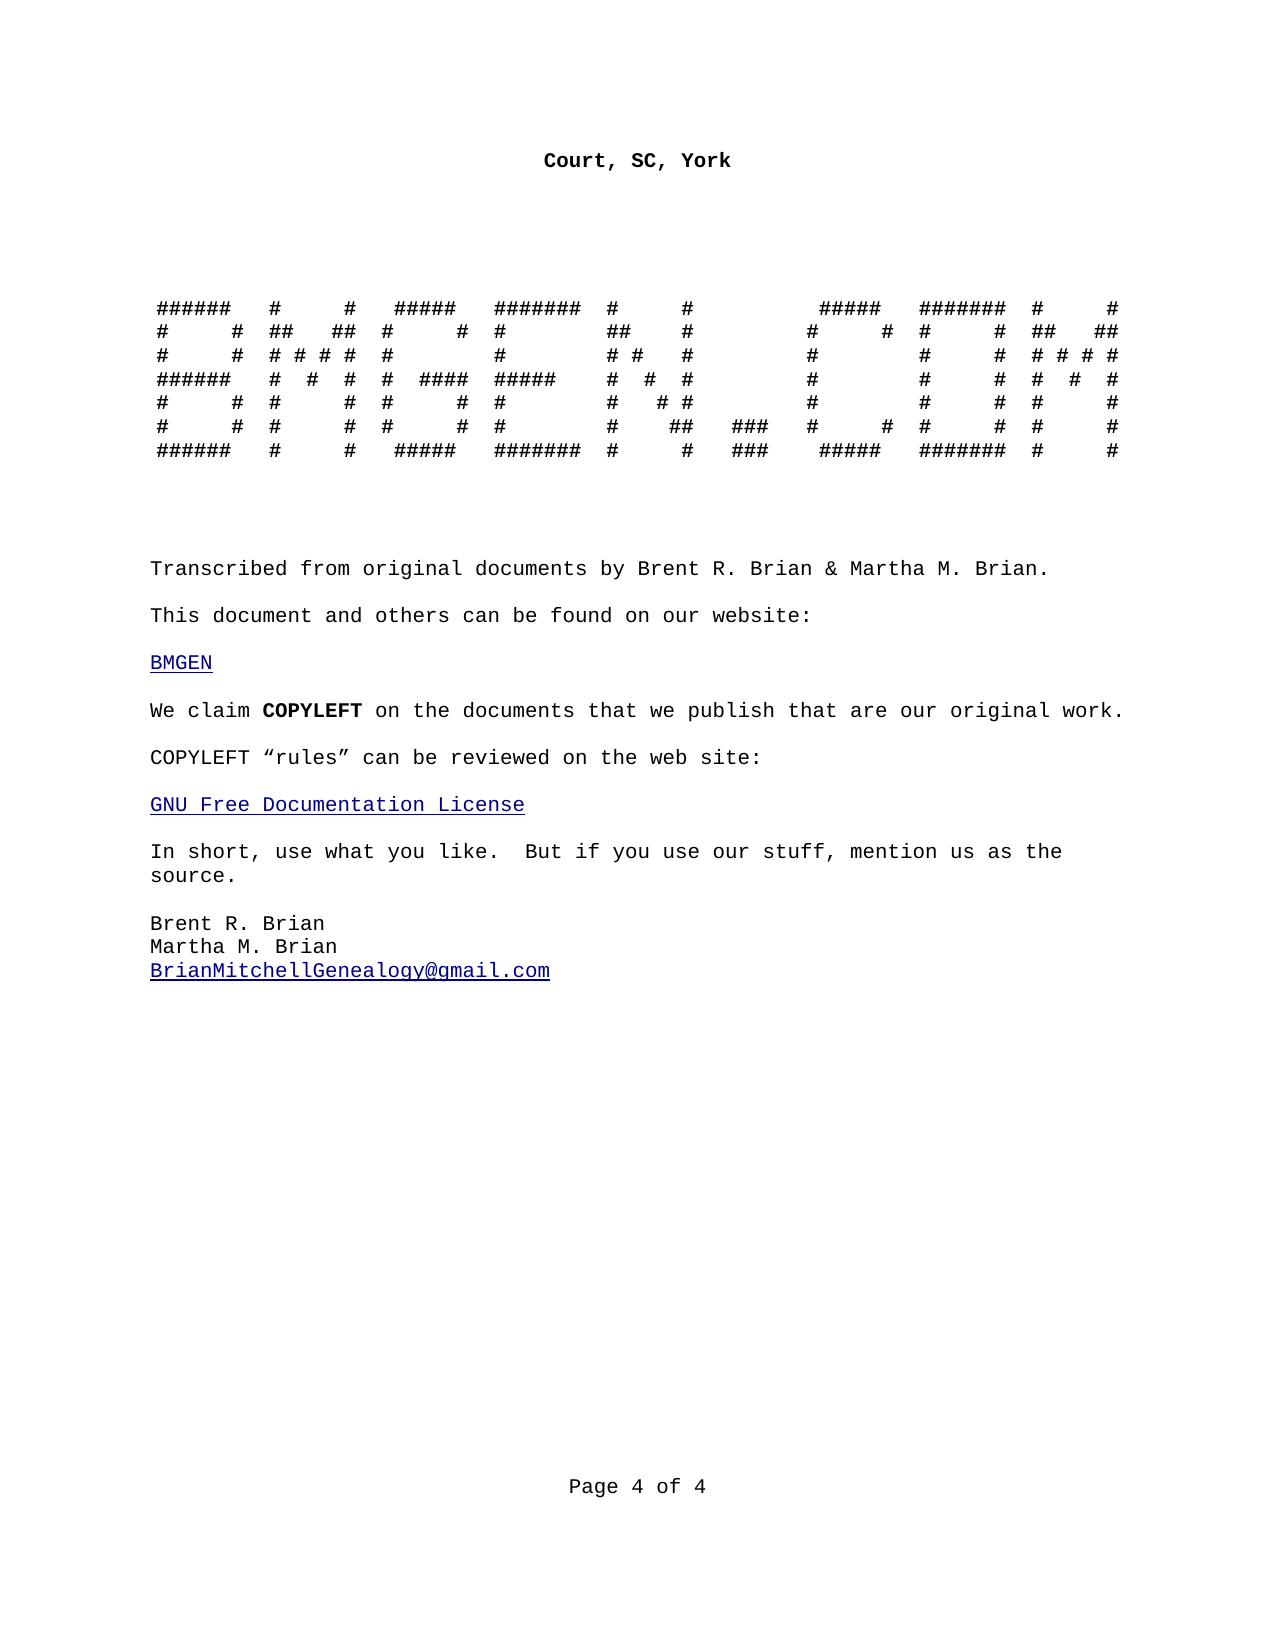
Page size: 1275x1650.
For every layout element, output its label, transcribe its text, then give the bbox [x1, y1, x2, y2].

text This document and others can be found on our website: [150, 605, 1125, 629]
text # # ## ## # # # ## # # # # # ## ## [150, 321, 1125, 345]
text GNU Free Documentation License [150, 794, 1125, 818]
text # # # # # # # # # # # # # # # # # # [150, 345, 1125, 369]
text We claim COPYLEFT on the documents that we publish that are our original work. [150, 700, 1125, 723]
text ###### # # ##### ####### # # ##### ####### # # [150, 298, 1125, 321]
text # # # # # # # # ## ### # # # # # # [150, 416, 1125, 439]
text Martha M. Brian [150, 936, 1125, 960]
text Transcribed from original documents by Brent R. Brian & Martha M. Brian. [150, 558, 1125, 581]
text # # # # # # # # # # # # # # # [150, 392, 1125, 416]
text COPYLEFT “rules” can be reviewed on the web site: [150, 747, 1125, 771]
text ###### # # ##### ####### # # ### ##### ####### # # [150, 439, 1125, 463]
text Brent R. Brian [150, 912, 1125, 936]
text BMGEN [150, 652, 1125, 676]
text In short, use what you like. But if you use our stuff, mention us as the source. [150, 842, 1125, 889]
text ###### # # # # #### ##### # # # # # # # # # [150, 369, 1125, 392]
text BrianMitchellGenealogy@gmail.com [150, 960, 1125, 983]
